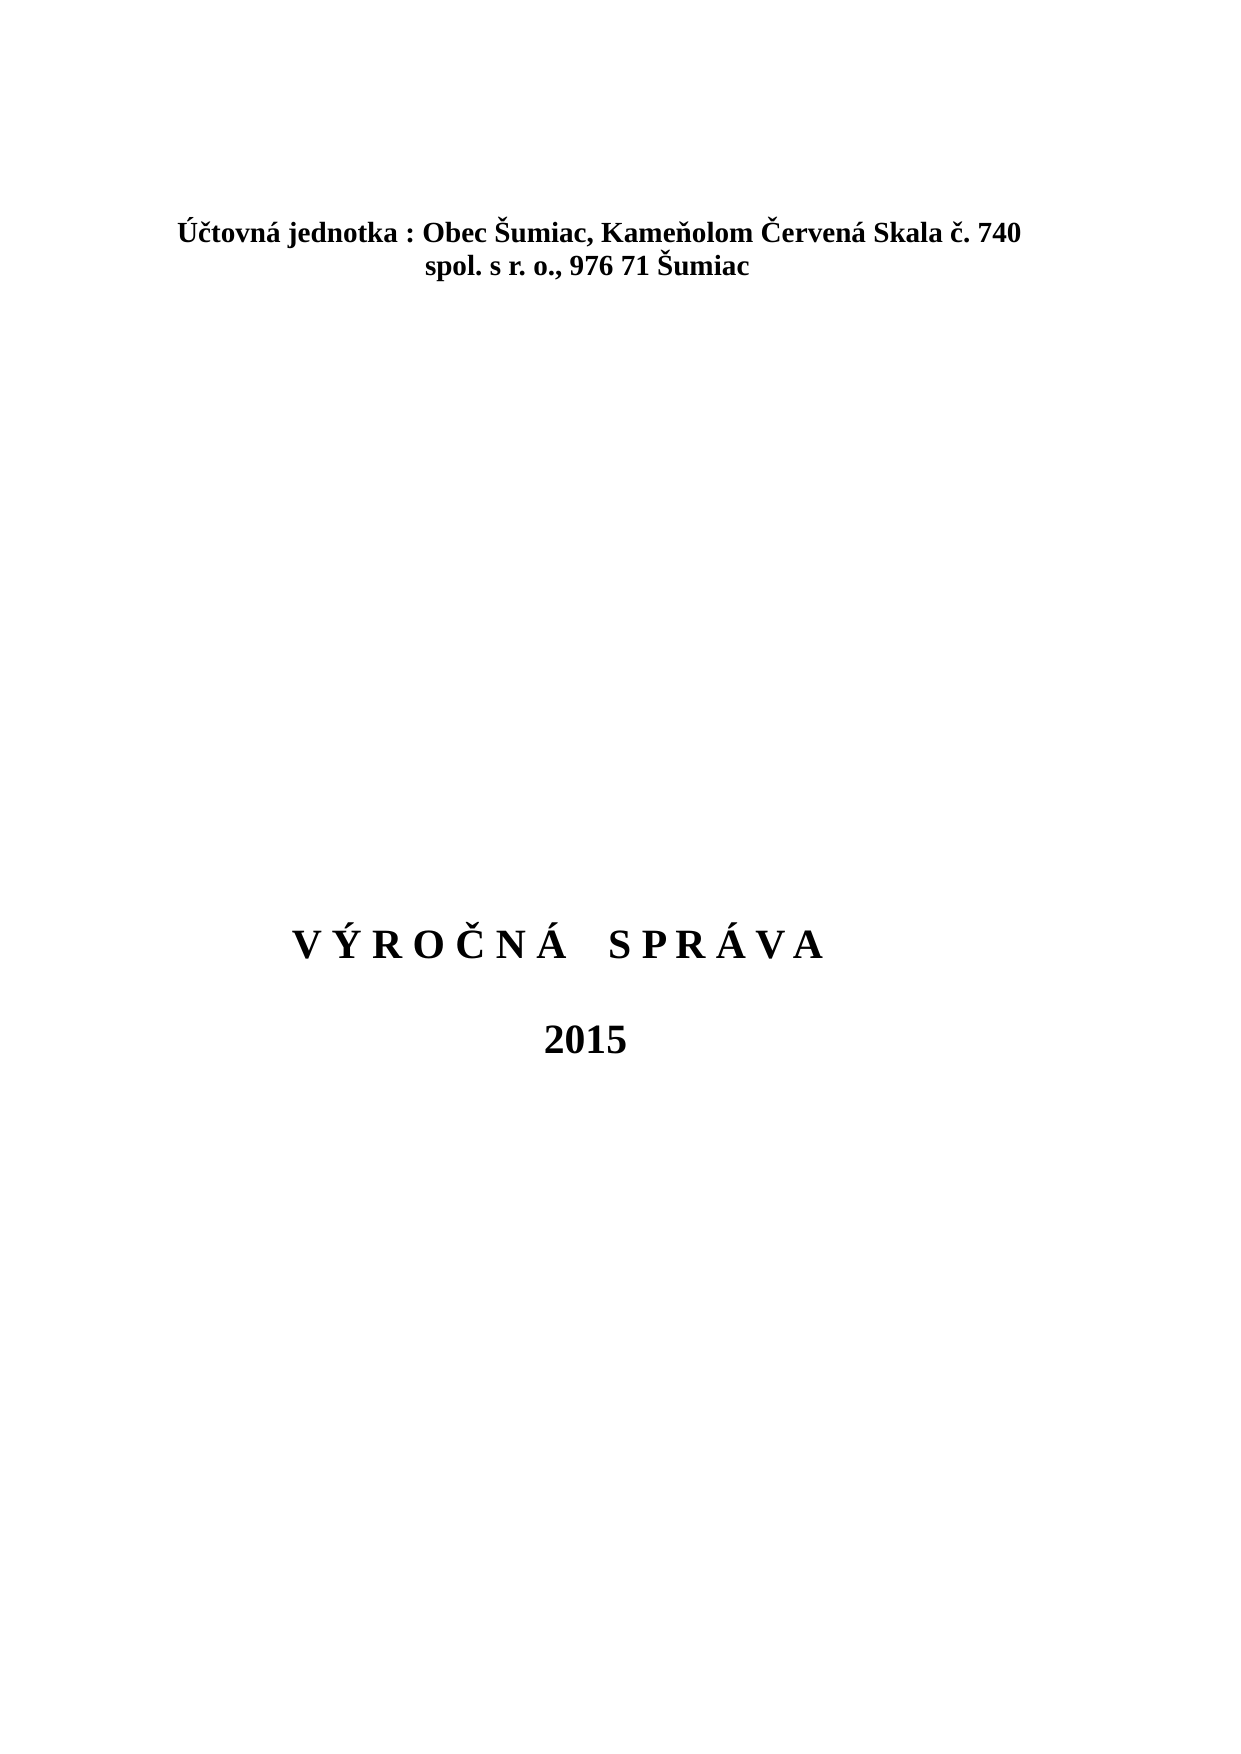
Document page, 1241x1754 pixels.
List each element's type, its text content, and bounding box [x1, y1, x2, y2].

text spol. s r. o., 976 71 Šumiac [148, 248, 1092, 282]
text 2015 [148, 1015, 1092, 1063]
text V Ý R O Č N Á S P R Á V A [148, 919, 1092, 967]
text Účtovná jednotka : Obec Šumiac, Kameňolom Červená Skala č. 740 [148, 215, 1092, 248]
